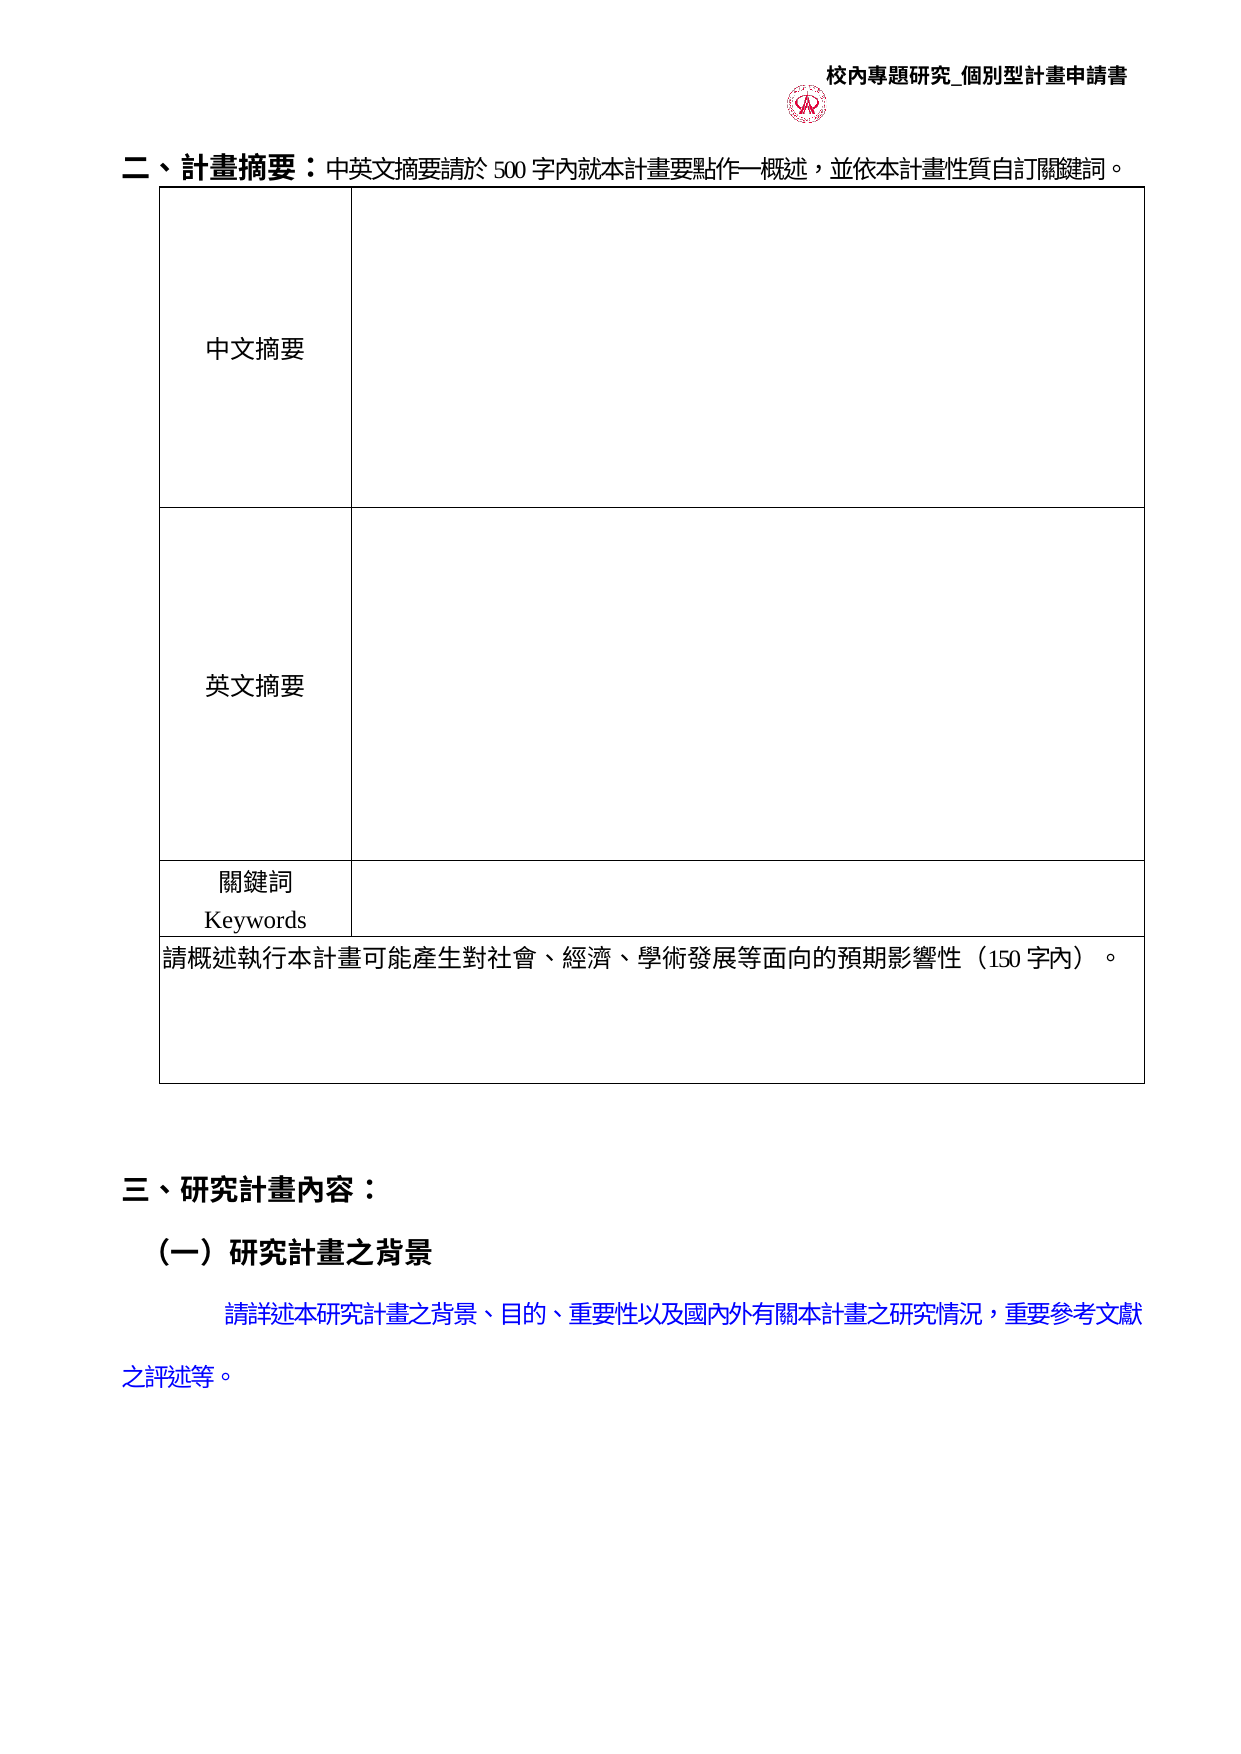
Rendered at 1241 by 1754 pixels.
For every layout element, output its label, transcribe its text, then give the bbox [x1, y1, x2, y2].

table_cell [352, 861, 1144, 936]
table_cell 英文摘要 [160, 508, 351, 860]
text 二、計畫摘要：中英文摘要請於500字內就本計畫要點作一概述，並依本計畫性質自訂關鍵詞。 [121, 124, 1163, 186]
text 請詳述本研究計畫之背景、目的、重要性以及國內外有關本計畫之研究情況，重要參考文獻之評述等。 [121, 1271, 1163, 1396]
text 三、研究計畫內容： [121, 1146, 1163, 1209]
table_cell 關鍵詞 Keywords [160, 861, 351, 936]
table_cell 請概述執行本計畫可能產生對社會、經濟、學術發展等面向的預期影響性（150字內）。 [160, 937, 1144, 1083]
text （一）研究計畫之背景 [112, 1209, 1163, 1271]
table_header 中文摘要 [160, 188, 351, 507]
table_header [352, 188, 1144, 507]
table_cell [352, 508, 1144, 860]
